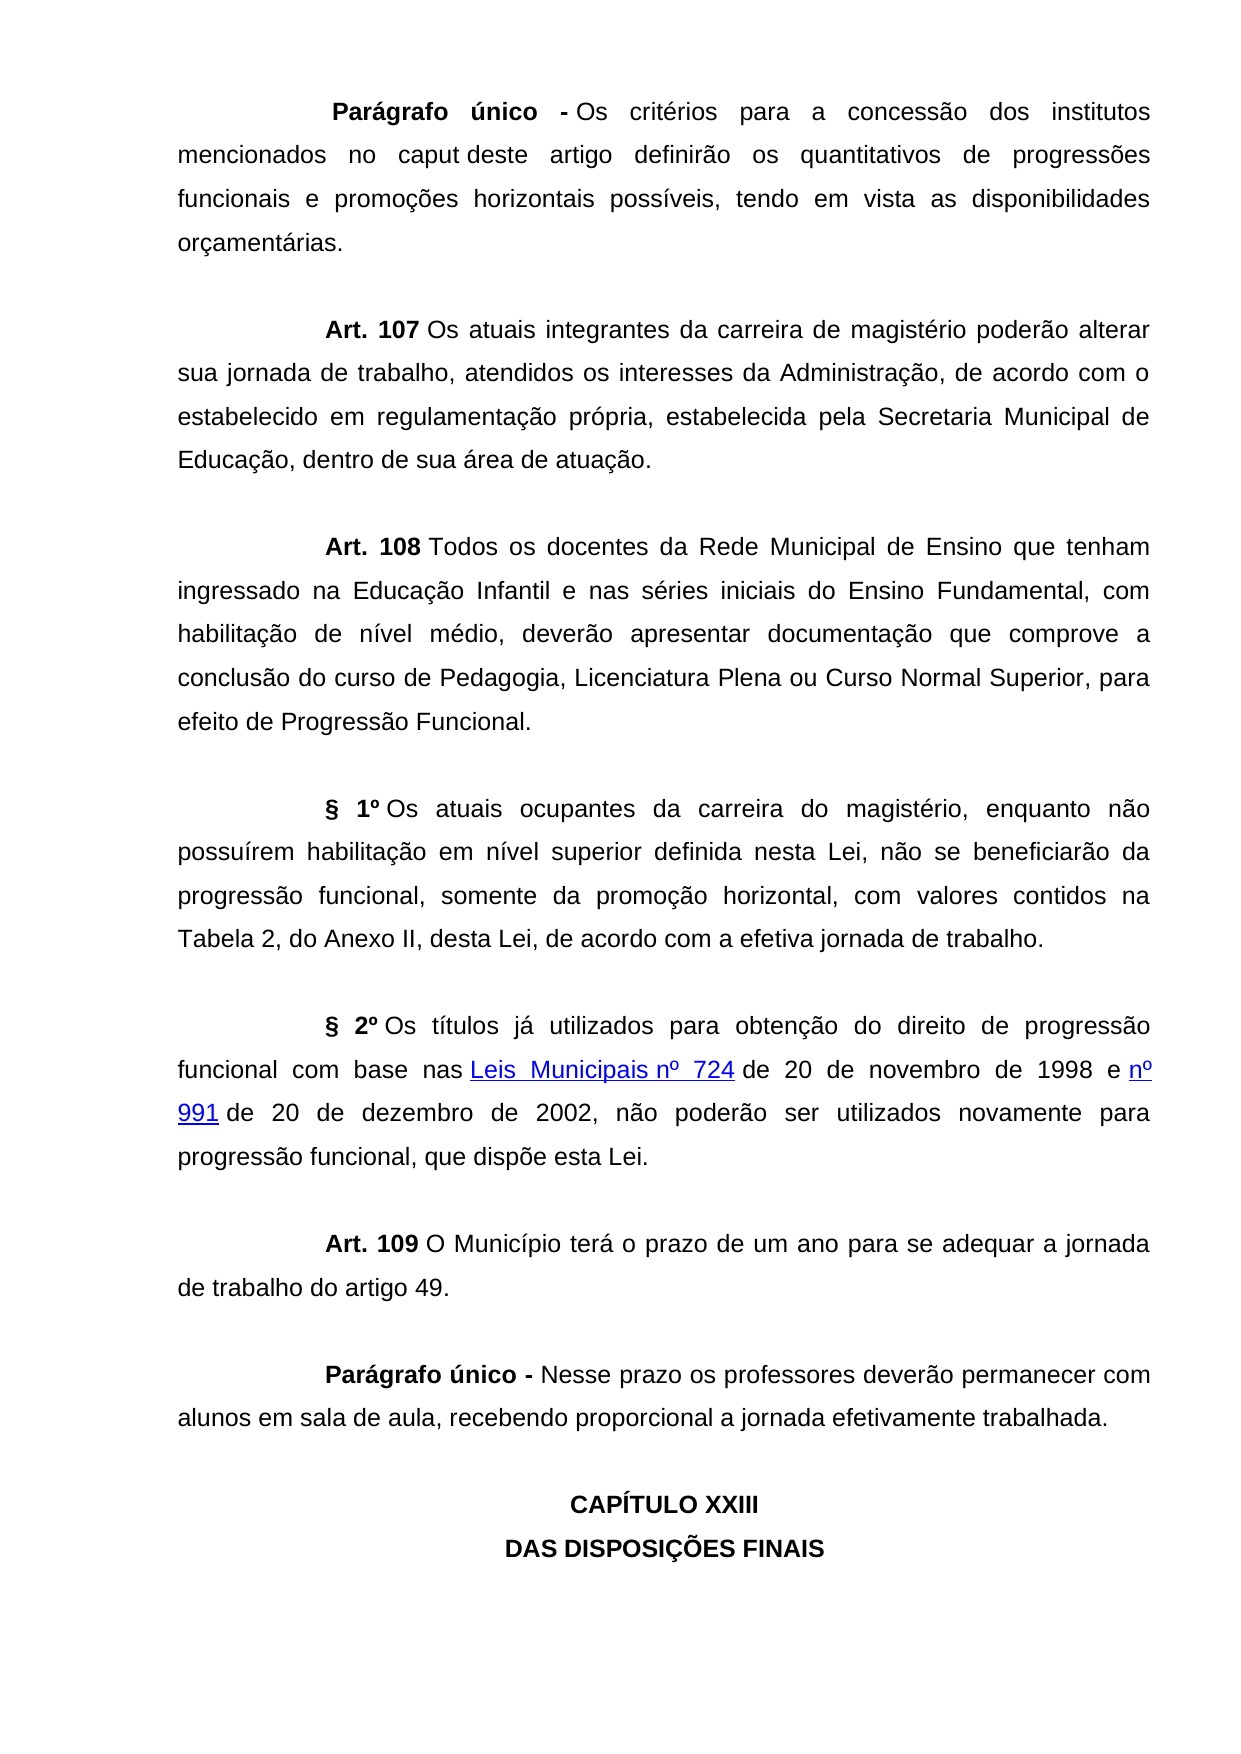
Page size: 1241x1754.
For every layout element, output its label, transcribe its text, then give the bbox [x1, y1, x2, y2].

text § 1º Os atuais ocupantes da carreira do magistério, enquanto não possuírem habilitação em nível superior definida nesta Lei, não se beneficiarão da progressão funcional, somente da promoção horizontal, com valores contidos na Tabela 2, do Anexo II, desta Lei, de acordo com a efetiva jornada de trabalho. [177, 793, 1152, 953]
text Art. 108 Todos os docentes da Rede Municipal de Ensino que tenham ingressado na Educação Infantil e nas séries iniciais do Ensino Fundamental, com habilitação de nível médio, deverão apresentar documentação que comprove a conclusão do curso de Pedagogia, Licenciatura Plena ou Curso Normal Superior, para efeito de Progressão Funcional. [177, 532, 1152, 736]
subtitle DAS DISPOSIÇÕES FINAIS [177, 1534, 1152, 1563]
subtitle CAPÍTULO XXIII [177, 1490, 1152, 1519]
text § 2º Os títulos já utilizados para obtenção do direito de progressão funcional com base nas Leis Municipais nº 724 de 20 de novembro de 1998 e nº 991 de 20 de dezembro de 2002, não poderão ser utilizados novamente para progressão funcional, que dispõe esta Lei. [177, 1011, 1152, 1171]
text Art. 109 O Município terá o prazo de um ano para se adequar a jornada de trabalho do artigo 49. [177, 1229, 1152, 1302]
text Art. 107 Os atuais integrantes da carreira de magistério poderão alterar sua jornada de trabalho, atendidos os interesses da Administração, de acordo com o estabelecido em regulamentação própria, estabelecida pela Secretaria Municipal de Educação, dentro de sua área de atuação. [177, 314, 1152, 474]
text Parágrafo único - Os critérios para a concessão dos institutos mencionados no caput deste artigo definirão os quantitativos de progressões funcionais e promoções horizontais possíveis, tendo em vista as disponibilidades orçamentárias. [177, 97, 1152, 257]
text Parágrafo único - Nesse prazo os professores deverão permanecer com alunos em sala de aula, recebendo proporcional a jornada efetivamente trabalhada. [177, 1359, 1152, 1432]
